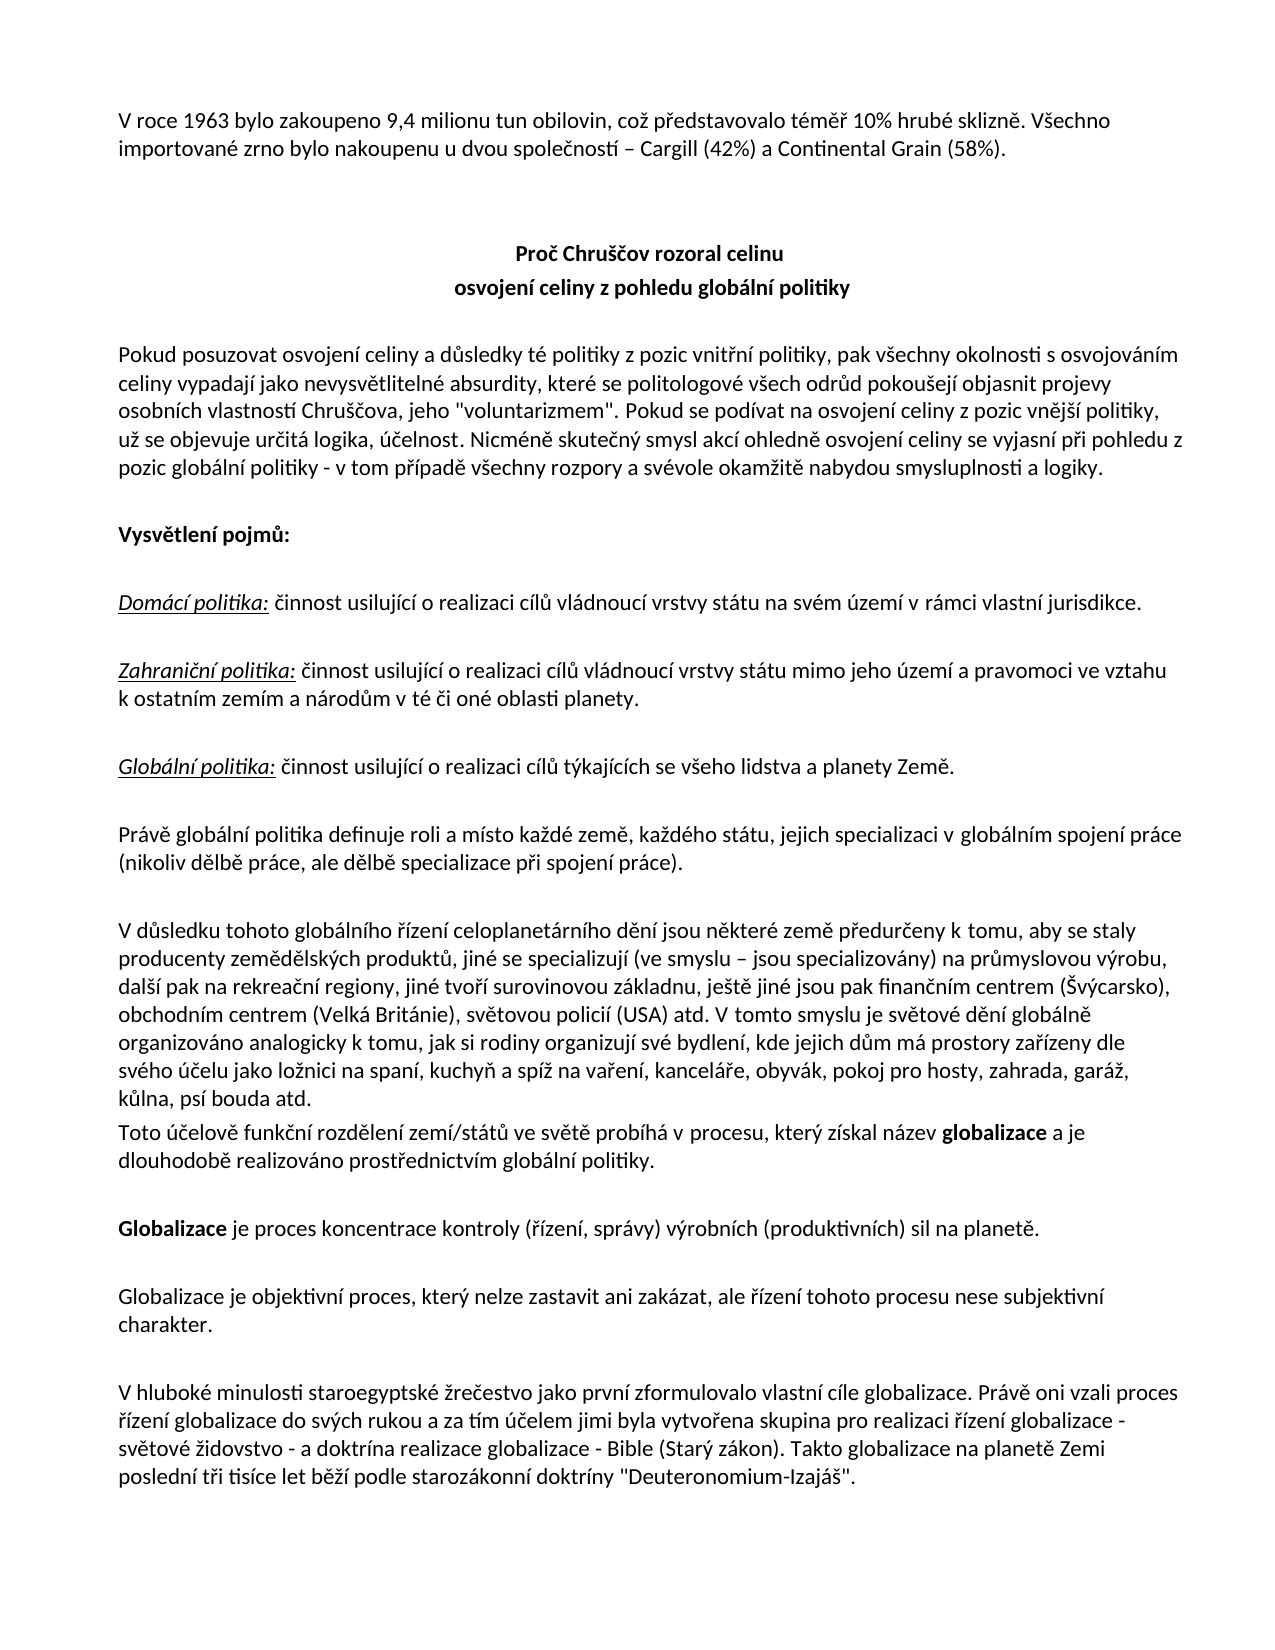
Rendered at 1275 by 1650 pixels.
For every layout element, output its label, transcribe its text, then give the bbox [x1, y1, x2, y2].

text V hluboké minulosti staroegyptské žrečestvo jako první zformulovalo vlastní cíle globalizace. Právě oni vzali proces řízení globalizace do svých rukou a za tím účelem jimi byla vytvořena skupina pro realizaci řízení globalizace - světové židovstvo - a doktrína realizace globalizace - Bible (Starý zákon). Takto globalizace na planetě Zemi poslední tři tisíce let běží podle starozákonní doktríny "Deuteronomium-Izajáš". [118, 1378, 1186, 1490]
text Globalizace je proces koncentrace kontroly (řízení, správy) výrobních (produktivních) sil na planetě. [118, 1214, 1186, 1242]
text Vysvětlení pojmů: [118, 521, 1186, 549]
text Globální politika: činnost usilující o realizaci cílů týkajících se všeho lidstva a planety Země. [118, 752, 1186, 780]
text Proč Chruščov rozoral celinu [118, 239, 1186, 267]
text V roce 1963 bylo zakoupeno 9,4 milionu tun obilovin, což představovalo téměř 10% hrubé sklizně. Všechno importované zrno bylo nakoupenu u dvou společností – Cargill (42%) a Continental Grain (58%). [118, 106, 1186, 162]
text V důsledku tohoto globálního řízení celoplanetárního dění jsou některé země předurčeny k tomu, aby se staly producenty zemědělských produktů, jiné se specializují (ve smyslu – jsou specializovány) na průmyslovou výrobu, další pak na rekreační regiony, jiné tvoří surovinovou základnu, ještě jiné jsou pak finančním centrem (Švýcarsko), obchodním centrem (Velká Británie), světovou policií (USA) atd. V tomto smyslu je světové dění globálně organizováno analogicky k tomu, jak si rodiny organizují své bydlení, kde jejich dům má prostory zařízeny dle svého účelu jako ložnici na spaní, kuchyň a spíž na vaření, kanceláře, obyvák, pokoj pro hosty, zahrada, garáž, kůlna, psí bouda atd. [118, 916, 1186, 1112]
text Globalizace je objektivní proces, který nelze zastavit ani zakázat, ale řízení tohoto procesu nese subjektivní charakter. [118, 1282, 1186, 1338]
text Zahraniční politika: činnost usilující o realizaci cílů vládnoucí vrstvy státu mimo jeho území a pravomoci ve vztahu k ostatním zemím a národům v té či oné oblasti planety. [118, 656, 1186, 712]
text Pokud posuzovat osvojení celiny a důsledky té politiky z pozic vnitřní politiky, pak všechny okolnosti s osvojováním celiny vypadají jako nevysvětlitelné absurdity, které se politologové všech odrůd pokoušejí objasnit projevy osobních vlastností Chruščova, jeho "voluntarizmem". Pokud se podívat na osvojení celiny z pozic vnější politiky, už se objevuje určitá logika, účelnost. Nicméně skutečný smysl akcí ohledně osvojení celiny se vyjasní při pohledu z pozic globální politiky - v tom případě všechny rozpory a svévole okamžitě nabydou smysluplnosti a logiky. [118, 341, 1186, 481]
text osvojení celiny z pohledu globální politiky [118, 273, 1186, 301]
text Toto účelově funkční rozdělení zemí/států ve světě probíhá v procesu, který získal název globalizace a je dlouhodobě realizováno prostřednictvím globální politiky. [118, 1118, 1186, 1174]
text Domácí politika: činnost usilující o realizaci cílů vládnoucí vrstvy státu na svém území v rámci vlastní jurisdikce. [118, 588, 1186, 617]
text Právě globální politika definuje roli a místo každé země, každého státu, jejich specializaci v globálním spojení práce (nikoliv dělbě práce, ale dělbě specializace při spojení práce). [118, 820, 1186, 876]
